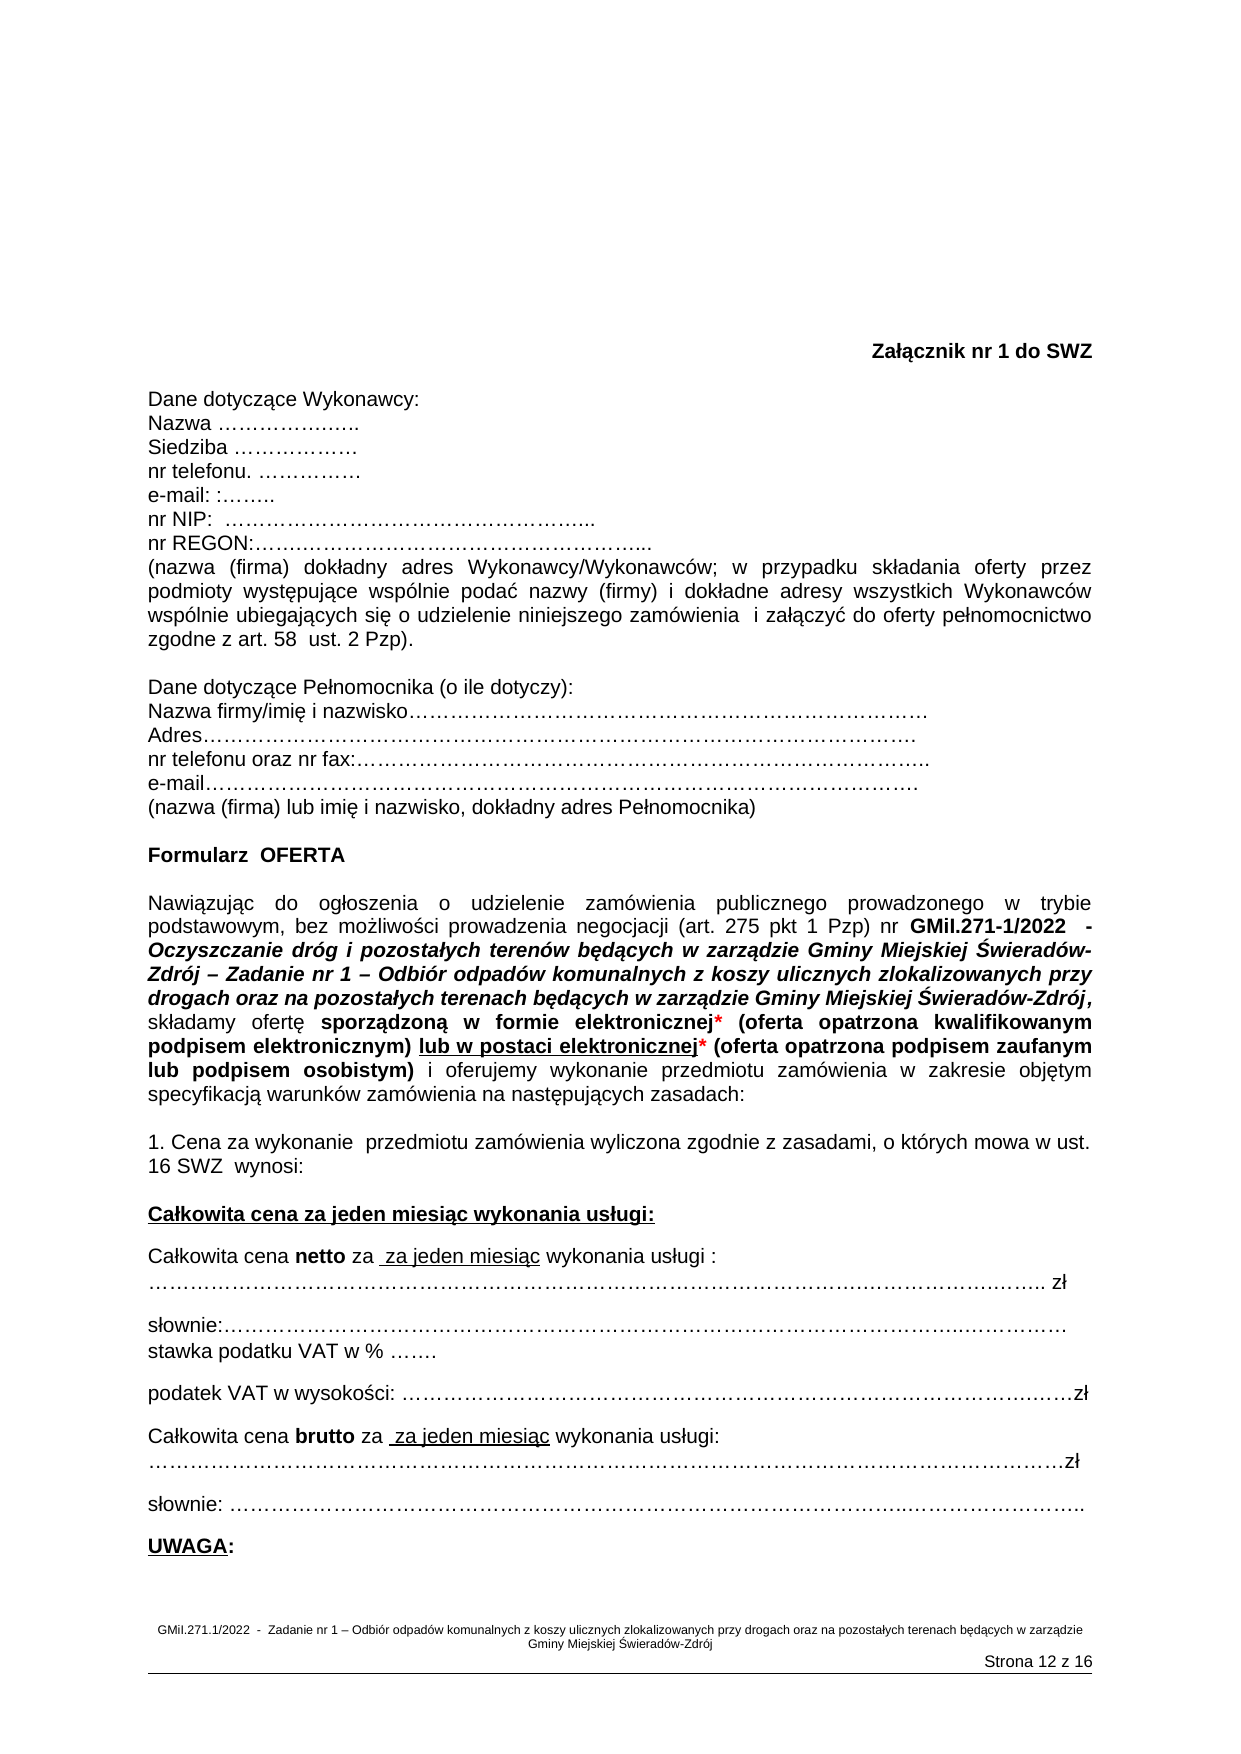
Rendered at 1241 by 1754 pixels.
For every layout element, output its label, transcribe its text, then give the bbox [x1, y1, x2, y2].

text Formularz OFERTA [148, 842, 1092, 866]
text słownie: ……………………………………………………………………………………..…………………….. [148, 1492, 1092, 1516]
text Całkowita cena brutto za za jeden miesiąc wykonania usługi: ……………………………………………………………………………………………………………………zł [148, 1423, 1092, 1473]
text podatek VAT w wysokości: ……………………………………………………………………………….……zł [148, 1381, 1092, 1405]
text Siedziba ……………… [148, 435, 1092, 459]
text Adres…………………………………………………………………………………………. [148, 723, 1092, 747]
text słownie:……………………………………………………………………………………………..……………stawka podatku VAT w % ……. [148, 1313, 1092, 1362]
text e-mail: :…….. [148, 483, 1092, 507]
text Nawiązując do ogłoszenia o udzielenie zamówienia publicznego prowadzonego w trybie podstawowym, bez możliwości prowadzenia negocjacji (art. 275 pkt 1 Pzp) nr GMiI.271-1/2022 - Oczyszczanie dróg i pozostałych terenów będących w zarządzie Gminy Miejskiej Świeradów-Zdrój – Zadanie nr 1 – Odbiór odpadów komunalnych z koszy ulicznych zlokalizowanych przy drogach oraz na pozostałych terenach będących w zarządzie Gminy Miejskiej Świeradów-Zdrój, składamy ofertę sporządzoną w formie elektronicznej* (oferta opatrzona kwalifikowanym podpisem elektronicznym) lub w postaci elektronicznej* (oferta opatrzona podpisem zaufanym lub podpisem osobistym) i oferujemy wykonanie przedmiotu zamówienia w zakresie objętym specyfikacją warunków zamówienia na następujących zasadach: [148, 890, 1093, 1106]
text (nazwa (firma) dokładny adres Wykonawcy/Wykonawców; w przypadku składania oferty przez podmioty występujące wspólnie podać nazwy (firmy) i dokładne adresy wszystkich Wykonawców wspólnie ubiegających się o udzielenie niniejszego zamówienia i załączyć do oferty pełnomocnictwo zgodne z art. 58 ust. 2 Pzp). [148, 555, 1092, 651]
text Załącznik nr 1 do SWZ [148, 339, 1092, 363]
text 1. Cena za wykonanie przedmiotu zamówienia wyliczona zgodnie z zasadami, o których mowa w ust. 16 SWZ wynosi: [148, 1130, 1092, 1178]
text nr NIP: ……………………………………………... [148, 507, 1092, 531]
text Dane dotyczące Wykonawcy: [148, 387, 1092, 411]
text (nazwa (firma) lub imię i nazwisko, dokładny adres Pełnomocnika) [148, 794, 1092, 818]
text Nazwa firmy/imię i nazwisko………………………………………………………………… [148, 699, 1092, 723]
text Dane dotyczące Pełnomocnika (o ile dotyczy): [148, 675, 1092, 699]
text UWAGA: [148, 1534, 1092, 1558]
text e-mail…………………………………………………………………………………………. [148, 771, 1092, 794]
text Nazwa …………….….. [148, 411, 1092, 435]
text nr telefonu oraz nr fax:……………………………………………………………………….. [148, 747, 1092, 771]
text Całkowita cena za jeden miesiąc wykonania usługi: [148, 1202, 1092, 1226]
text nr telefonu. …………… [148, 459, 1092, 483]
text Całkowita cena netto za za jeden miesiąc wykonania usługi : ………………………………………………………………………………………….……………….…….. zł [148, 1244, 1092, 1294]
text nr REGON:…….…………………………………………... [148, 531, 1092, 555]
